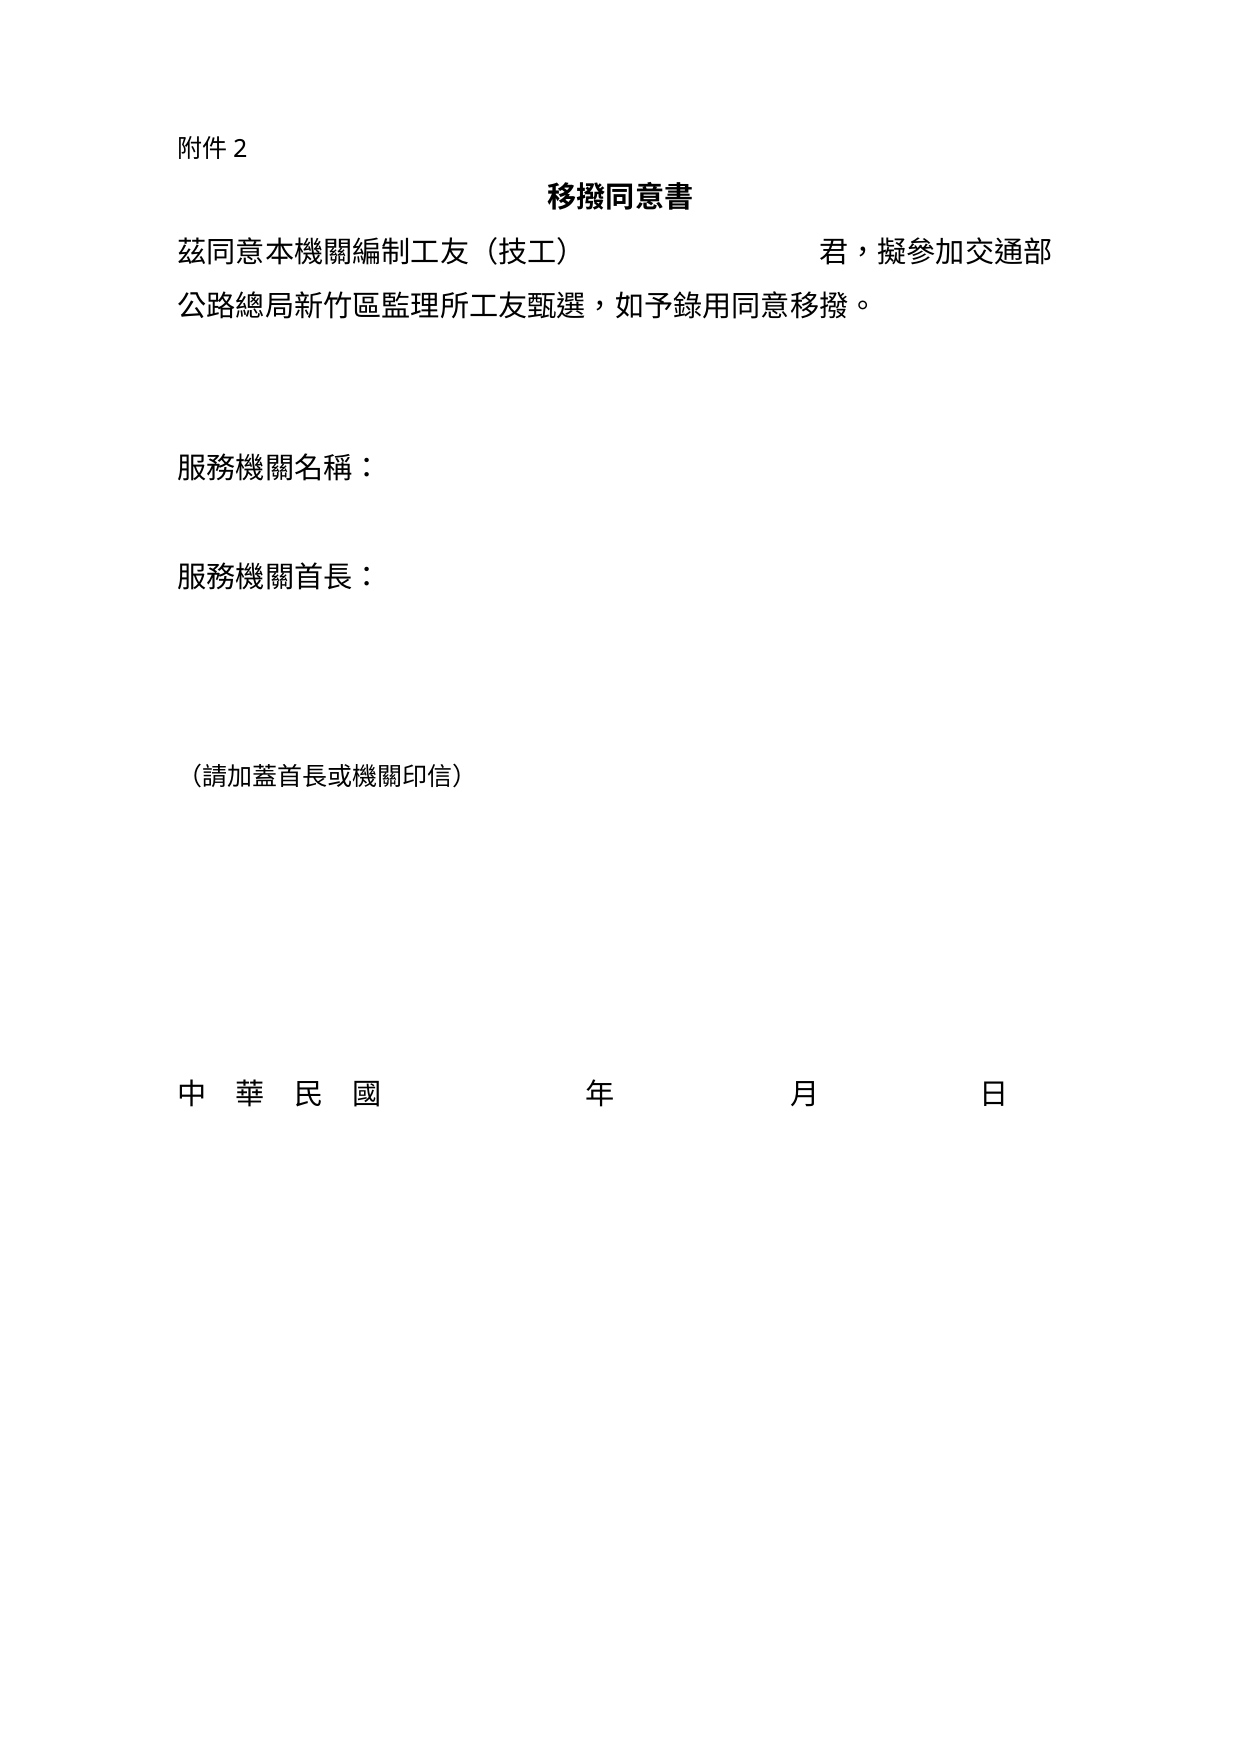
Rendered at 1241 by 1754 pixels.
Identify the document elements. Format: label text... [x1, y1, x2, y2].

text 服務機關首長： [177, 544, 1063, 598]
text 附件2 [177, 128, 1063, 164]
text 中 華 民 國 年 月 日 [177, 1071, 1063, 1113]
text 服務機關名稱： [177, 435, 1063, 489]
text （請加蓋首長或機關印信） [177, 757, 1063, 793]
text 移撥同意書 [177, 164, 1063, 219]
text 茲同意本機關編制工友（技工） 君，擬參加交通部公路總局新竹區監理所工友甄選，如予錄用同意移撥。 [177, 219, 1063, 327]
